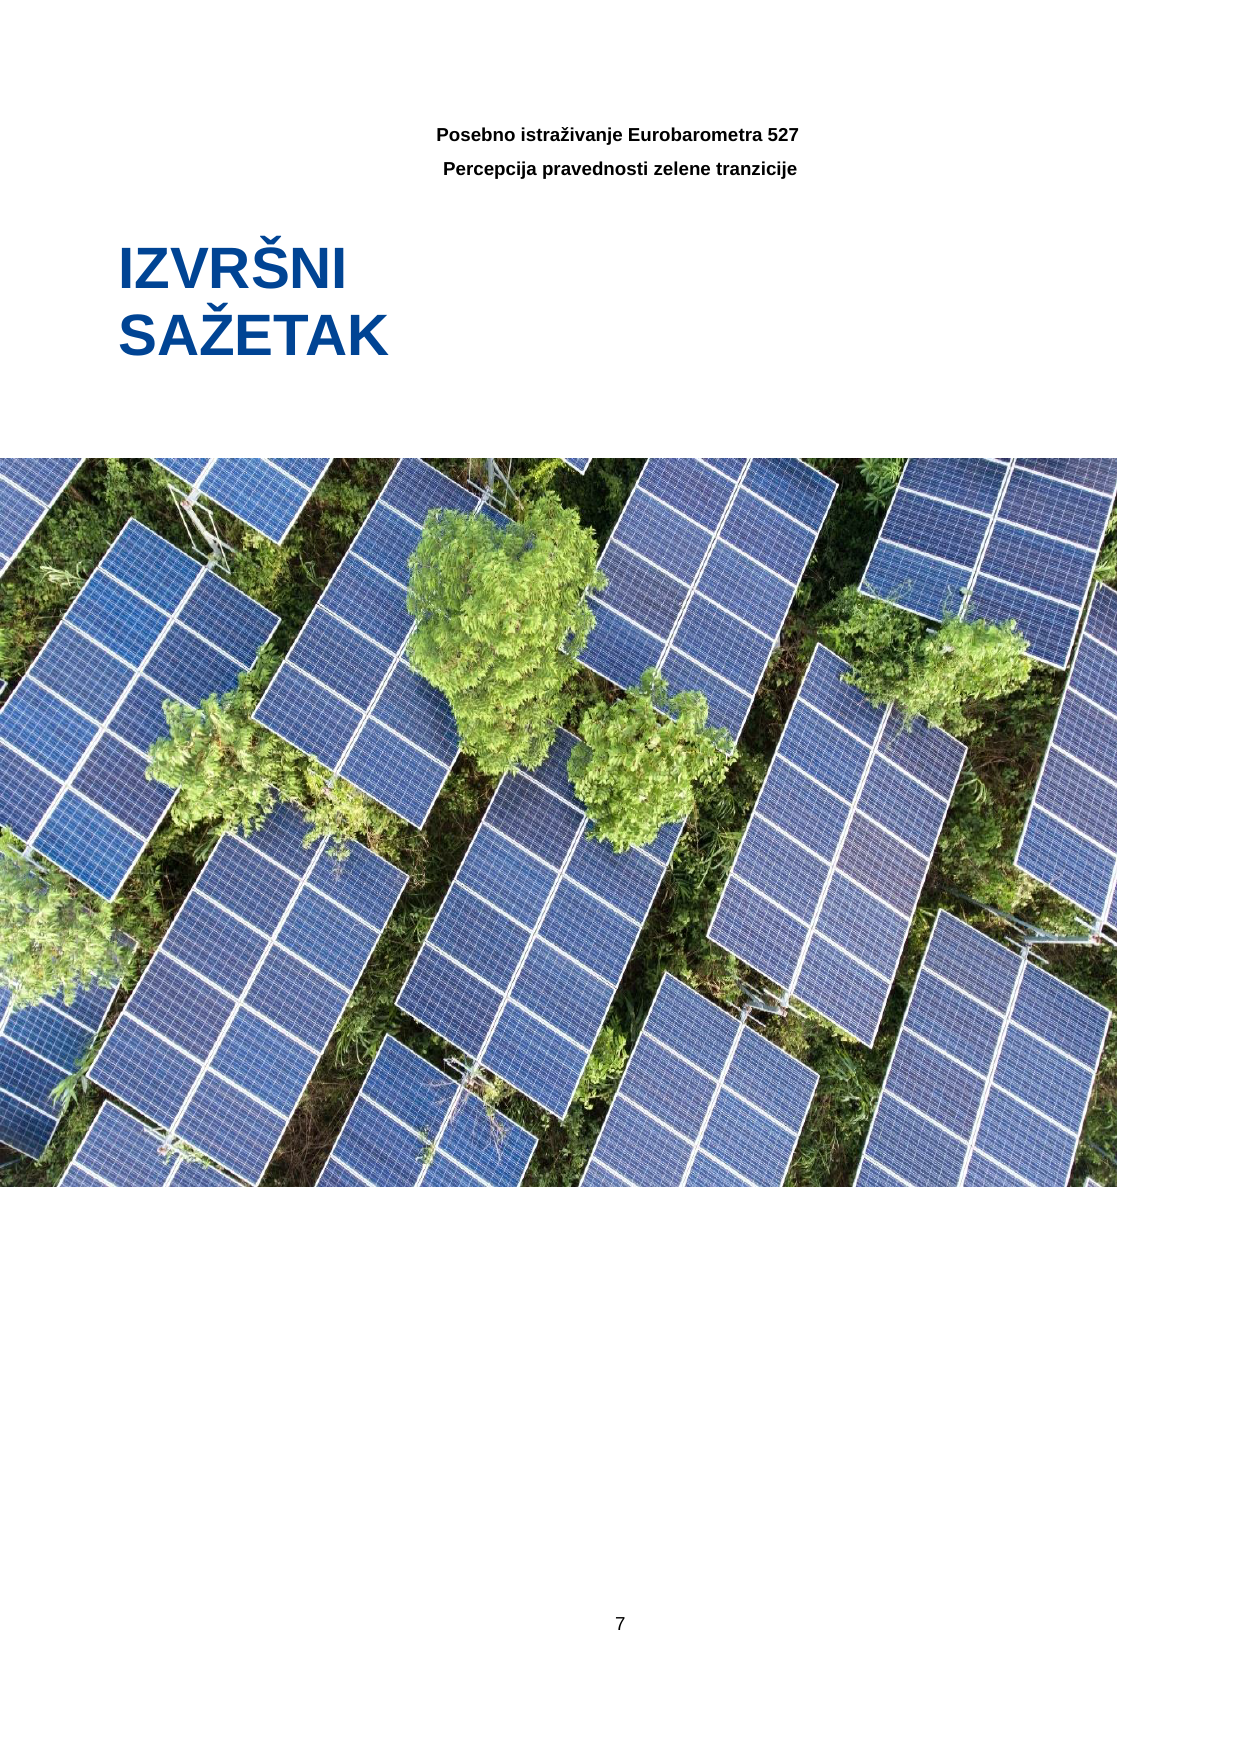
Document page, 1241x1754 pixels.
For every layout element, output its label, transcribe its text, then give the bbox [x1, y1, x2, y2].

picture [0, 458, 1117, 1187]
subtitle IZVRŠNI SAŽETAK [118, 233, 605, 368]
